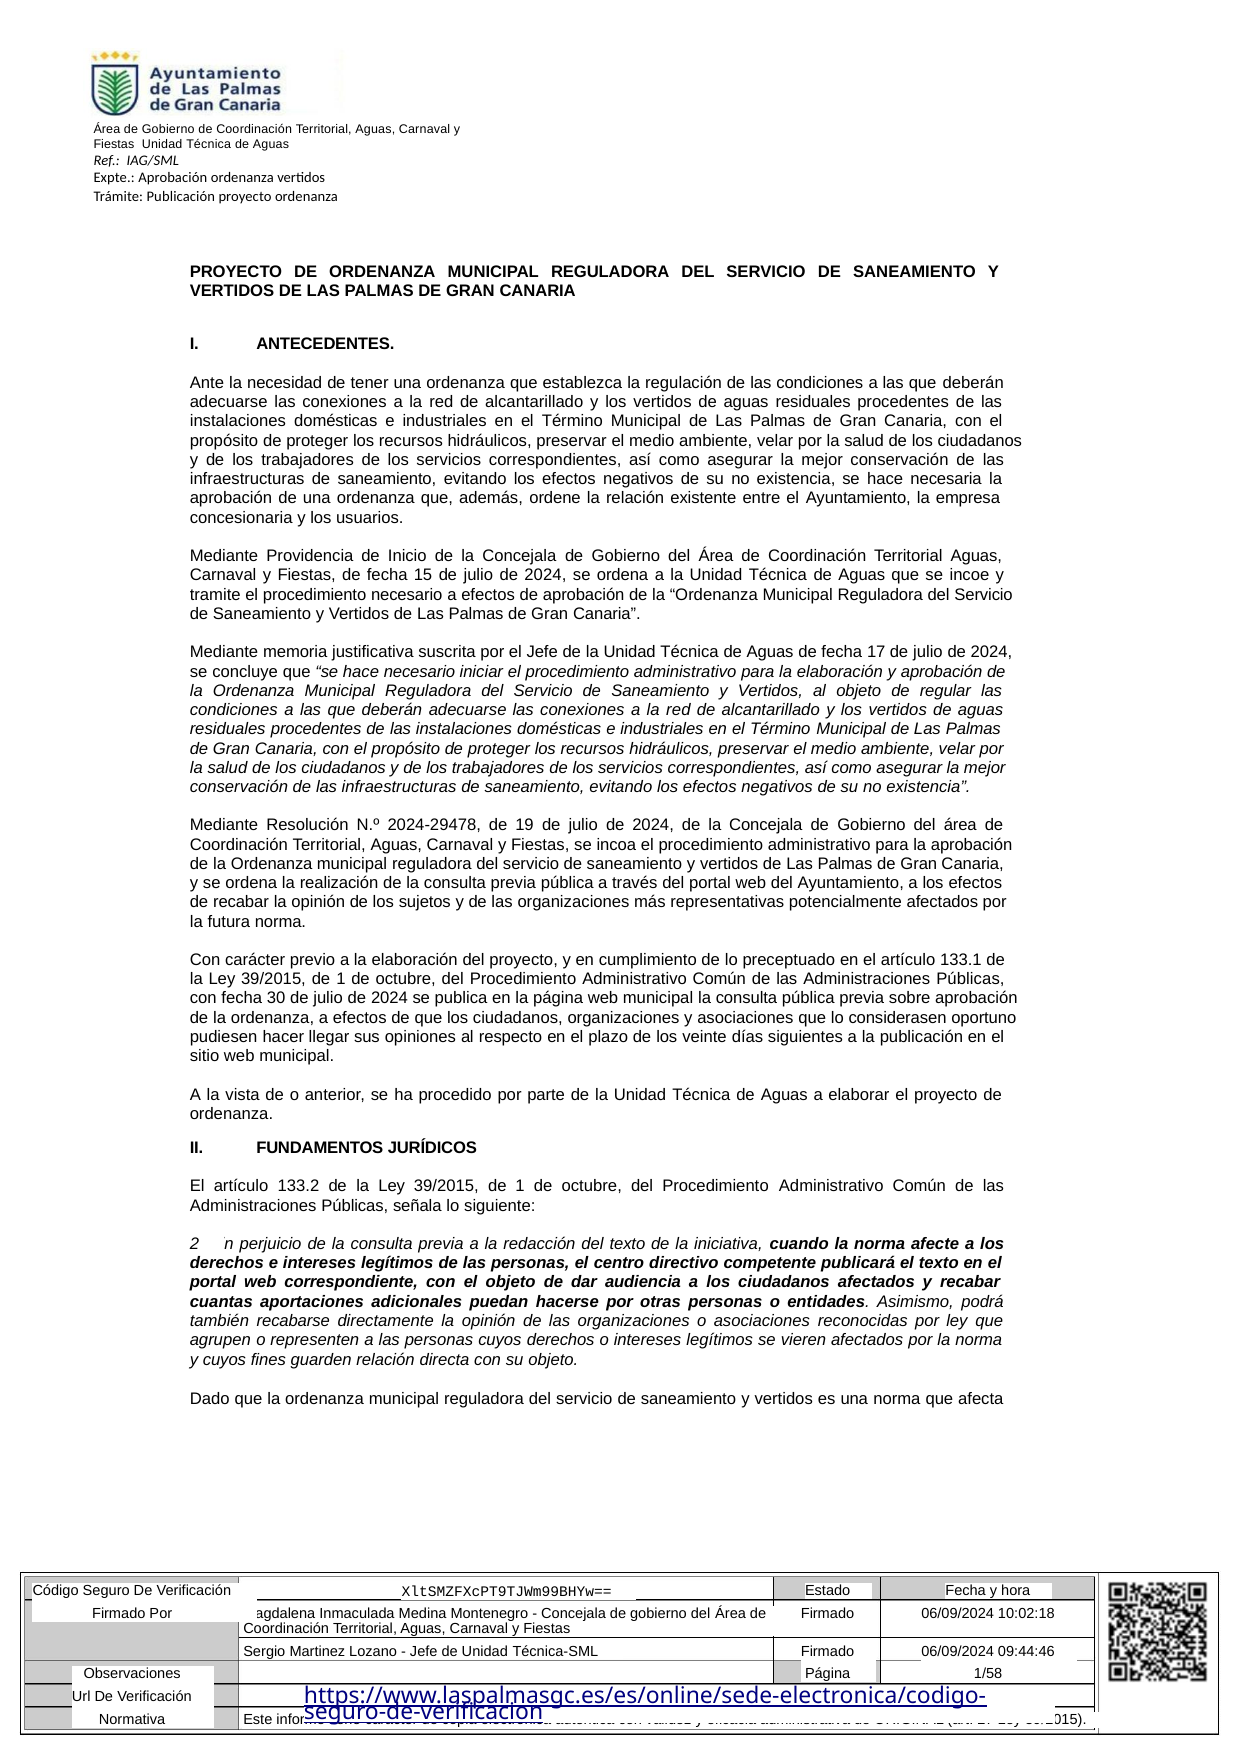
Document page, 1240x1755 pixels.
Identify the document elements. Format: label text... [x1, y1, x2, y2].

text Mediante Resolución N.º 2024-29478, de 19 de julio de 2024, de la Concejala de Gobierno del área de [189, 816, 1025, 834]
text también recabarse directamente la opinión de las organizaciones o asociaciones reconocidas por ley que [189, 1312, 1025, 1330]
text 1/58 [974, 1666, 1077, 1682]
text Carnaval y Fiestas, de fecha 15 de julio de 2024, se ordena a la Unidad Técnica de Aguas que se incoe y [189, 566, 1025, 584]
text Página [805, 1666, 876, 1682]
text Este informe tiene carácter de copia electrónica auténtica con validez y eficacia administrativa de ORIGINAL (art. 27 Ley 39/2015). [243, 1712, 1113, 1728]
text la futura norma. [189, 912, 1025, 931]
text conservación de las infraestructuras de saneamiento, evitando los efectos negativos de su no existencia”. [189, 778, 1025, 796]
text Ref.: IAG/SML [93, 152, 488, 168]
text Dado que la ordenanza municipal reguladora del servicio de saneamiento y vertidos es una norma que afecta [189, 1389, 1024, 1408]
text Magdalena Inmaculada Medina Montenegro - Concejala de gobierno del Área de [257, 1606, 791, 1622]
text sitio web municipal. [189, 1047, 1026, 1066]
text 2 [189, 1235, 224, 1253]
text Área de Gobierno de Coordinación Territorial, Aguas, Carnaval y [93, 122, 488, 137]
text de la Ordenanza municipal reguladora del servicio de saneamiento y vertidos de Las Palmas de Gran Canaria, [189, 854, 1025, 873]
text derechos e intereses legítimos de las personas, el centro directivo competente publicará el texto en el [189, 1254, 1025, 1272]
text pudiesen hacer llegar sus opiniones al respecto en el plazo de los veinte días siguientes a la publicación en el [189, 1028, 1026, 1046]
text Url De Verificación [72, 1689, 214, 1705]
text II. [189, 1139, 228, 1157]
text https://www.laspalmasgc.es/es/online/sede-electronica/codigo-seguro-de-verificacion [556, 1690, 960, 1705]
text Administraciones Públicas, señala lo siguiente: [189, 1196, 1025, 1215]
text infraestructuras de saneamiento, evitando los efectos negativos de su no existencia, se hace necesaria la [189, 470, 1026, 488]
text cuantas aportaciones adicionales puedan hacerse por otras personas o entidades. Asimismo, podrá [189, 1292, 1025, 1311]
text XltSMZFXcPT9TJWm99BHYw== [401, 1584, 636, 1600]
text concesionaria y los usuarios. [189, 508, 1026, 527]
text ordenanza. [189, 1105, 1024, 1123]
text FUNDAMENTOS JURÍDICOS [256, 1139, 501, 1157]
text de la ordenanza, a efectos de que los ciudadanos, organizaciones y asociaciones que lo considerasen oportuno [189, 1008, 1026, 1027]
text Mediante memoria justificativa suscrita por el Jefe de la Unidad Técnica de Aguas de fecha 17 de julio de 2024, [189, 643, 1025, 661]
text I. [189, 335, 224, 353]
text agrupen o representen a las personas cuyos derechos o intereses legítimos se vieren afectados por la norma [189, 1331, 1025, 1349]
text Firmado [801, 1643, 876, 1659]
text Coordinación Territorial, Aguas, Carnaval y Fiestas, se incoa el procedimiento administrativo para la aprobación [189, 835, 1025, 854]
text Ante la necesidad de tener una ordenanza que establezca la regulación de las condiciones a las que deberán [189, 373, 1026, 392]
text Observaciones [83, 1666, 214, 1682]
text Fecha y hora [945, 1583, 1052, 1599]
text propósito de proteger los recursos hidráulicos, preservar el medio ambiente, velar por la salud de los ciudadanos [189, 431, 1026, 450]
text Estado [805, 1583, 872, 1599]
text PROYECTO DE ORDENANZA MUNICIPAL REGULADORA DEL SERVICIO DE SANEAMIENTO Y [189, 262, 1024, 281]
text residuales procedentes de las instalaciones domésticas e industriales en el Término Municipal de Las Palmas [189, 720, 1025, 738]
text se concluye que “se hace necesario iniciar el procedimiento administrativo para la elaboración y aprobación de [189, 662, 1025, 681]
text la Ley 39/2015, de 1 de octubre, del Procedimiento Administrativo Común de las Administraciones Públicas, [189, 970, 1026, 988]
text Coordinación Territorial, Aguas, Carnaval y Fiestas [243, 1622, 791, 1636]
text Firmado [801, 1606, 876, 1622]
text 06/09/2024 09:44:46 [921, 1643, 1077, 1659]
text Mediante Providencia de Inicio de la Concejala de Gobierno del Área de Coordinación Territorial Aguas, [189, 547, 1025, 565]
text la salud de los ciudadanos y de los trabajadores de los servicios correspondientes, así como asegurar la mejor [189, 758, 1025, 777]
text condiciones a las que deberán adecuarse las conexiones a la red de alcantarillado y los vertidos de aguas [189, 701, 1025, 719]
text de recabar la opinión de los sujetos y de las organizaciones más representativas potencialmente afectados por [189, 893, 1025, 912]
text Fiestas Unidad Técnica de Aguas [93, 137, 488, 152]
text . Sin perjuicio de la consulta previa a la redacción del texto de la iniciativa, cuando la norma afecte a los [224, 1235, 1025, 1253]
text de Saneamiento y Vertidos de Las Palmas de Gran Canaria”. [189, 604, 1025, 623]
text adecuarse las conexiones a la red de alcantarillado y los vertidos de aguas residuales procedentes de las [189, 393, 1026, 411]
text https://www.laspalmasgc.es/es/online/sede-electronica/codigo-seguro-de-verificacion [339, 1690, 1055, 1723]
text de Gran Canaria, con el propósito de proteger los recursos hidráulicos, preservar el medio ambiente, velar por [189, 739, 1025, 758]
text A la vista de o anterior, se ha procedido por parte de la Unidad Técnica de Aguas a elaborar el proyecto de [189, 1085, 1024, 1104]
text https://www.laspalmasgc.es/es/online/sede-electronica/codigo-seguro-de-verificacion [338, 1690, 468, 1705]
text portal web correspondiente, con el objeto de dar audiencia a los ciudadanos afectados y recabar [189, 1273, 1025, 1292]
text instalaciones domésticas e industriales en el Término Municipal de Las Palmas de Gran Canaria, con el [189, 412, 1026, 431]
text Normativa [99, 1712, 214, 1728]
text la Ordenanza Municipal Reguladora del Servicio de Saneamiento y Vertidos, al objeto de regular las [189, 681, 1025, 700]
text y cuyos fines guarden relación directa con su objeto. [189, 1350, 1025, 1369]
text tramite el procedimiento necesario a efectos de aprobación de la “Ordenanza Municipal Reguladora del Servicio [189, 585, 1025, 604]
text Firmado Por [92, 1606, 257, 1622]
text y de los trabajadores de los servicios correspondientes, así como asegurar la mejor conservación de las [189, 451, 1026, 469]
text y se ordena la realización de la consulta previa pública a través del portal web del Ayuntamiento, a los efectos [189, 874, 1025, 892]
text Con carácter previo a la elaboración del proyecto, y en cumplimiento de lo preceptuado en el artículo 133.1 de [189, 951, 1026, 969]
text con fecha 30 de julio de 2024 se publica en la página web municipal la consulta pública previa sobre aprobación [189, 989, 1026, 1008]
text VERTIDOS DE LAS PALMAS DE GRAN CANARIA [189, 282, 1024, 300]
text Código Seguro De Verificación [32, 1583, 257, 1599]
text Sergio Martinez Lozano - Jefe de Unidad Técnica-SML [243, 1643, 623, 1659]
text Trámite: Publicación proyecto ordenanza [93, 186, 488, 204]
text 06/09/2024 10:02:18 [921, 1606, 1077, 1622]
text ANTECEDENTES. [256, 335, 421, 353]
text El artículo 133.2 de la Ley 39/2015, de 1 de octubre, del Procedimiento Administrativo Común de las [189, 1177, 1025, 1196]
text aprobación de una ordenanza que, además, ordene la relación existente entre el Ayuntamiento, la empresa [189, 489, 1026, 508]
text Expte.: Aprobación ordenanza vertidos [93, 168, 488, 186]
